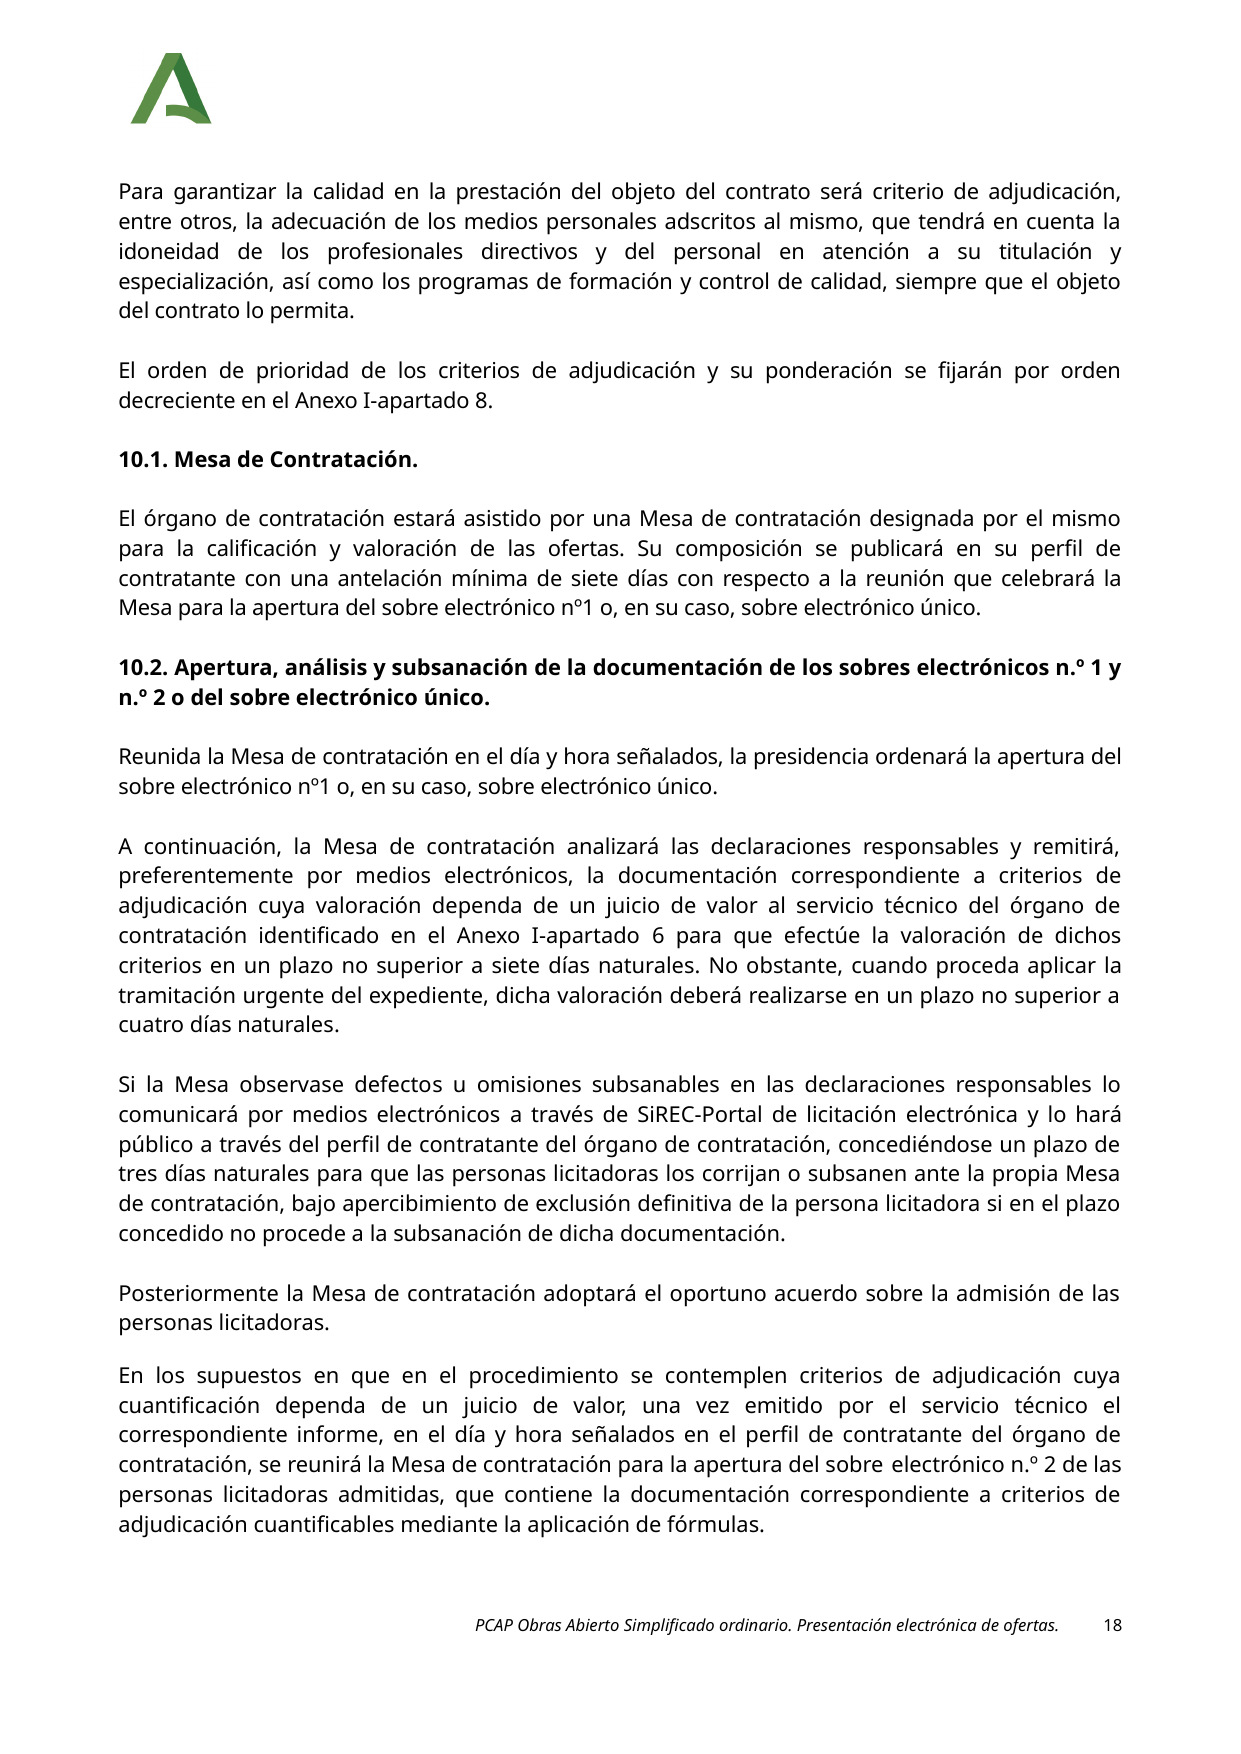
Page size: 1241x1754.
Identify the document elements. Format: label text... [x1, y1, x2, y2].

text Posteriormente la Mesa de contratación adoptará el oportuno acuerdo sobre la admisión de las personas licitadoras. [118, 1278, 1122, 1337]
text En los supuestos en que en el procedimiento se contemplen criterios de adjudicación cuya cuantificación dependa de un juicio de valor, una vez emitido por el servicio técnico el correspondiente informe, en el día y hora señalados en el perfil de contratante del órgano de contratación, se reunirá la Mesa de contratación para la apertura del sobre electrónico n.º 2 de las personas licitadoras admitidas, que contiene la documentación correspondiente a criterios de adjudicación cuantificables mediante la aplicación de fórmulas. [118, 1360, 1122, 1539]
text Para garantizar la calidad en la prestación del objeto del contrato será criterio de adjudicación, entre otros, la adecuación de los medios personales adscritos al mismo, que tendrá en cuenta la idoneidad de los profesionales directivos y del personal en atención a su titulación y especialización, así como los programas de formación y control de calidad, siempre que el objeto del contrato lo permita. [118, 176, 1122, 325]
text El orden de prioridad de los criterios de adjudicación y su ponderación se fijarán por orden decreciente en el Anexo I-apartado 8. [118, 355, 1122, 415]
text A continuación, la Mesa de contratación analizará las declaraciones responsables y remitirá, preferentemente por medios electrónicos, la documentación correspondiente a criterios de adjudicación cuya valoración dependa de un juicio de valor al servicio técnico del órgano de contratación identificado en el Anexo I-apartado 6 para que efectúe la valoración de dichos criterios en un plazo no superior a siete días naturales. No obstante, cuando proceda aplicar la tramitación urgente del expediente, dicha valoración deberá realizarse en un plazo no superior a cuatro días naturales. [118, 831, 1122, 1039]
picture [127, 48, 216, 128]
text El órgano de contratación estará asistido por una Mesa de contratación designada por el mismo para la calificación y valoración de las ofertas. Su composición se publicará en su perfil de contratante con una antelación mínima de siete días con respecto a la reunión que celebrará la Mesa para la apertura del sobre electrónico nº1 o, en su caso, sobre electrónico único. [118, 503, 1122, 622]
text Si la Mesa observase defectos u omisiones subsanables en las declaraciones responsables lo comunicará por medios electrónicos a través de SiREC-Portal de licitación electrónica y lo hará público a través del perfil de contratante del órgano de contratación, concediéndose un plazo de tres días naturales para que las personas licitadoras los corrijan o subsanen ante la propia Mesa de contratación, bajo apercibimiento de exclusión definitiva de la persona licitadora si en el plazo concedido no procede a la subsanación de dicha documentación. [118, 1069, 1122, 1248]
subtitle 10.1. Mesa de Contratación. [118, 444, 1122, 474]
text Reunida la Mesa de contratación en el día y hora señalados, la presidencia ordenará la apertura del sobre electrónico nº1 o, en su caso, sobre electrónico único. [118, 741, 1122, 801]
subtitle 10.2. Apertura, análisis y subsanación de la documentación de los sobres electrónicos n.º 1 y n.º 2 o del sobre electrónico único. [118, 652, 1122, 712]
